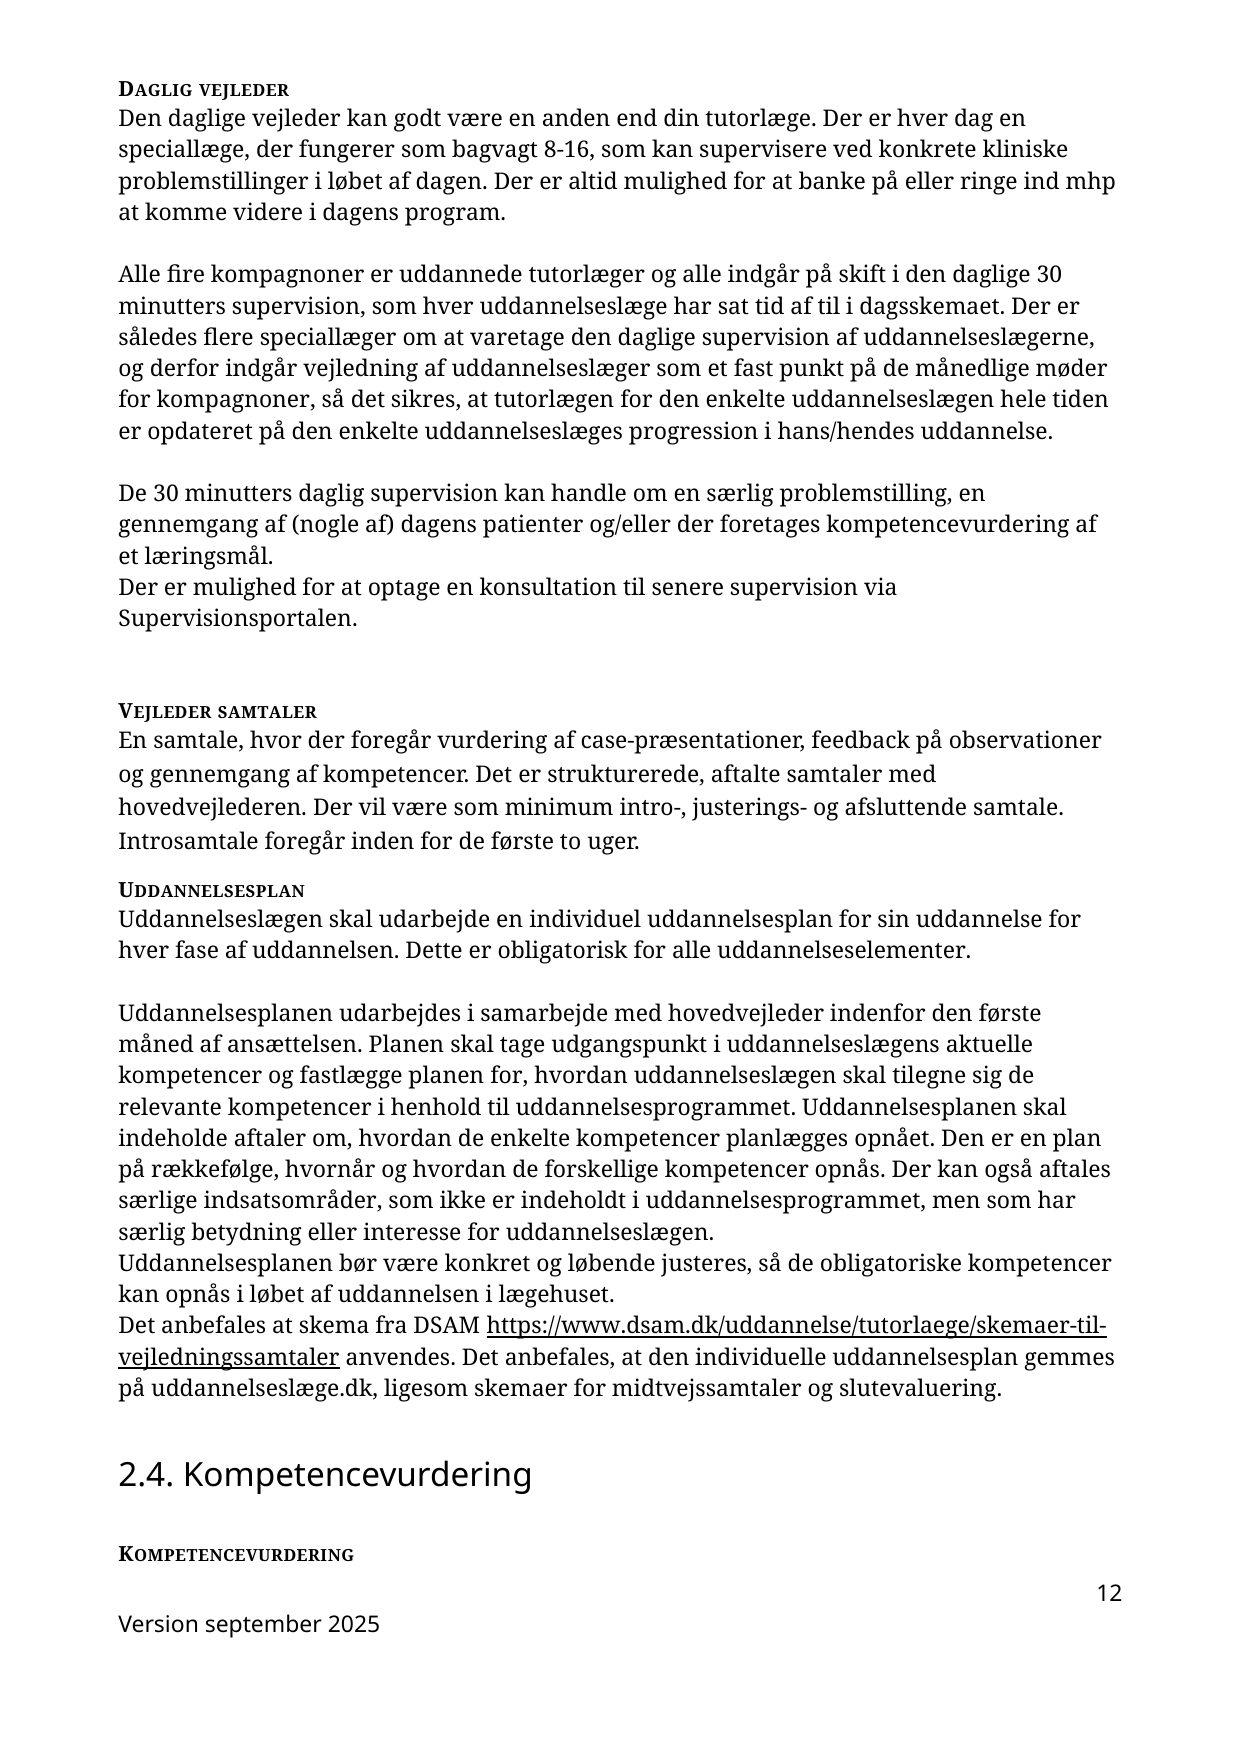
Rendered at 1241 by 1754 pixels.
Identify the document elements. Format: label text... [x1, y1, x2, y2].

text Uddannelseslægen skal udarbejde en individuel uddannelsesplan for sin uddannelse for hver fase af uddannelsen. Dette er obligatorisk for alle uddannelseselementer. [118, 903, 1122, 966]
text Uddannelsesplan [118, 875, 1122, 903]
text Det anbefales at skema fra DSAM https://www.dsam.dk/uddannelse/tutorlaege/skemaer-til-vejledningssamtaler anvendes. Det anbefales, at den individuelle uddannelsesplan gemmes på uddannelseslæge.dk, ligesom skemaer for midtvejssamtaler og slutevaluering. [118, 1309, 1122, 1403]
text De 30 minutters daglig supervision kan handle om en særlig problemstilling, en gennemgang af (nogle af) dagens patienter og/eller der foretages kompetencevurdering af et læringsmål. [118, 477, 1122, 571]
text Den daglige vejleder kan godt være en anden end din tutorlæge. Der er hver dag en speciallæge, der fungerer som bagvagt 8-16, som kan supervisere ved konkrete kliniske problemstillinger i løbet af dagen. Der er altid mulighed for at banke på eller ringe ind mhp at komme videre i dagens program. [118, 102, 1122, 227]
text Vejleder samtaler [118, 696, 1122, 724]
text Uddannelsesplanen bør være konkret og løbende justeres, så de obligatoriske kompetencer kan opnås i løbet af uddannelsen i lægehuset. [118, 1247, 1122, 1309]
text En samtale, hvor der foregår vurdering af case-præsentationer, feedback på observationer og gennemgang af kompetencer. Det er strukturerede, aftalte samtaler med hovedvejlederen. Der vil være som minimum intro-, justerings- og afsluttende samtale. Introsamtale foregår inden for de første to uger. [118, 724, 1122, 856]
text Kompetencevurdering [118, 1539, 1122, 1568]
text Alle fire kompagnoner er uddannede tutorlæger og alle indgår på skift i den daglige 30 minutters supervision, som hver uddannelseslæge har sat tid af til i dagsskemaet. Der er således flere speciallæger om at varetage den daglige supervision af uddannelseslægerne, og derfor indgår vejledning af uddannelseslæger som et fast punkt på de månedlige møder for kompagnoner, så det sikres, at tutorlægen for den enkelte uddannelseslægen hele tiden er opdateret på den enkelte uddannelseslæges progression i hans/hendes uddannelse. [118, 258, 1122, 446]
text Uddannelsesplanen udarbejdes i samarbejde med hovedvejleder indenfor den første måned af ansættelsen. Planen skal tage udgangspunkt i uddannelseslægens aktuelle kompetencer og fastlægge planen for, hvordan uddannelseslægen skal tilegne sig de relevante kompetencer i henhold til uddannelsesprogrammet. Uddannelsesplanen skal indeholde aftaler om, hvordan de enkelte kompetencer planlægges opnået. Den er en plan på rækkefølge, hvornår og hvordan de forskellige kompetencer opnås. Der kan også aftales særlige indsatsområder, som ikke er indeholdt i uddannelsesprogrammet, men som har særlig betydning eller interesse for uddannelseslægen. [118, 997, 1122, 1247]
text Der er mulighed for at optage en konsultation til senere supervision via Supervisionsportalen. [118, 571, 1122, 633]
subtitle 2.4. Kompetencevurdering [118, 1451, 1122, 1497]
text Daglig vejleder [118, 74, 1122, 102]
